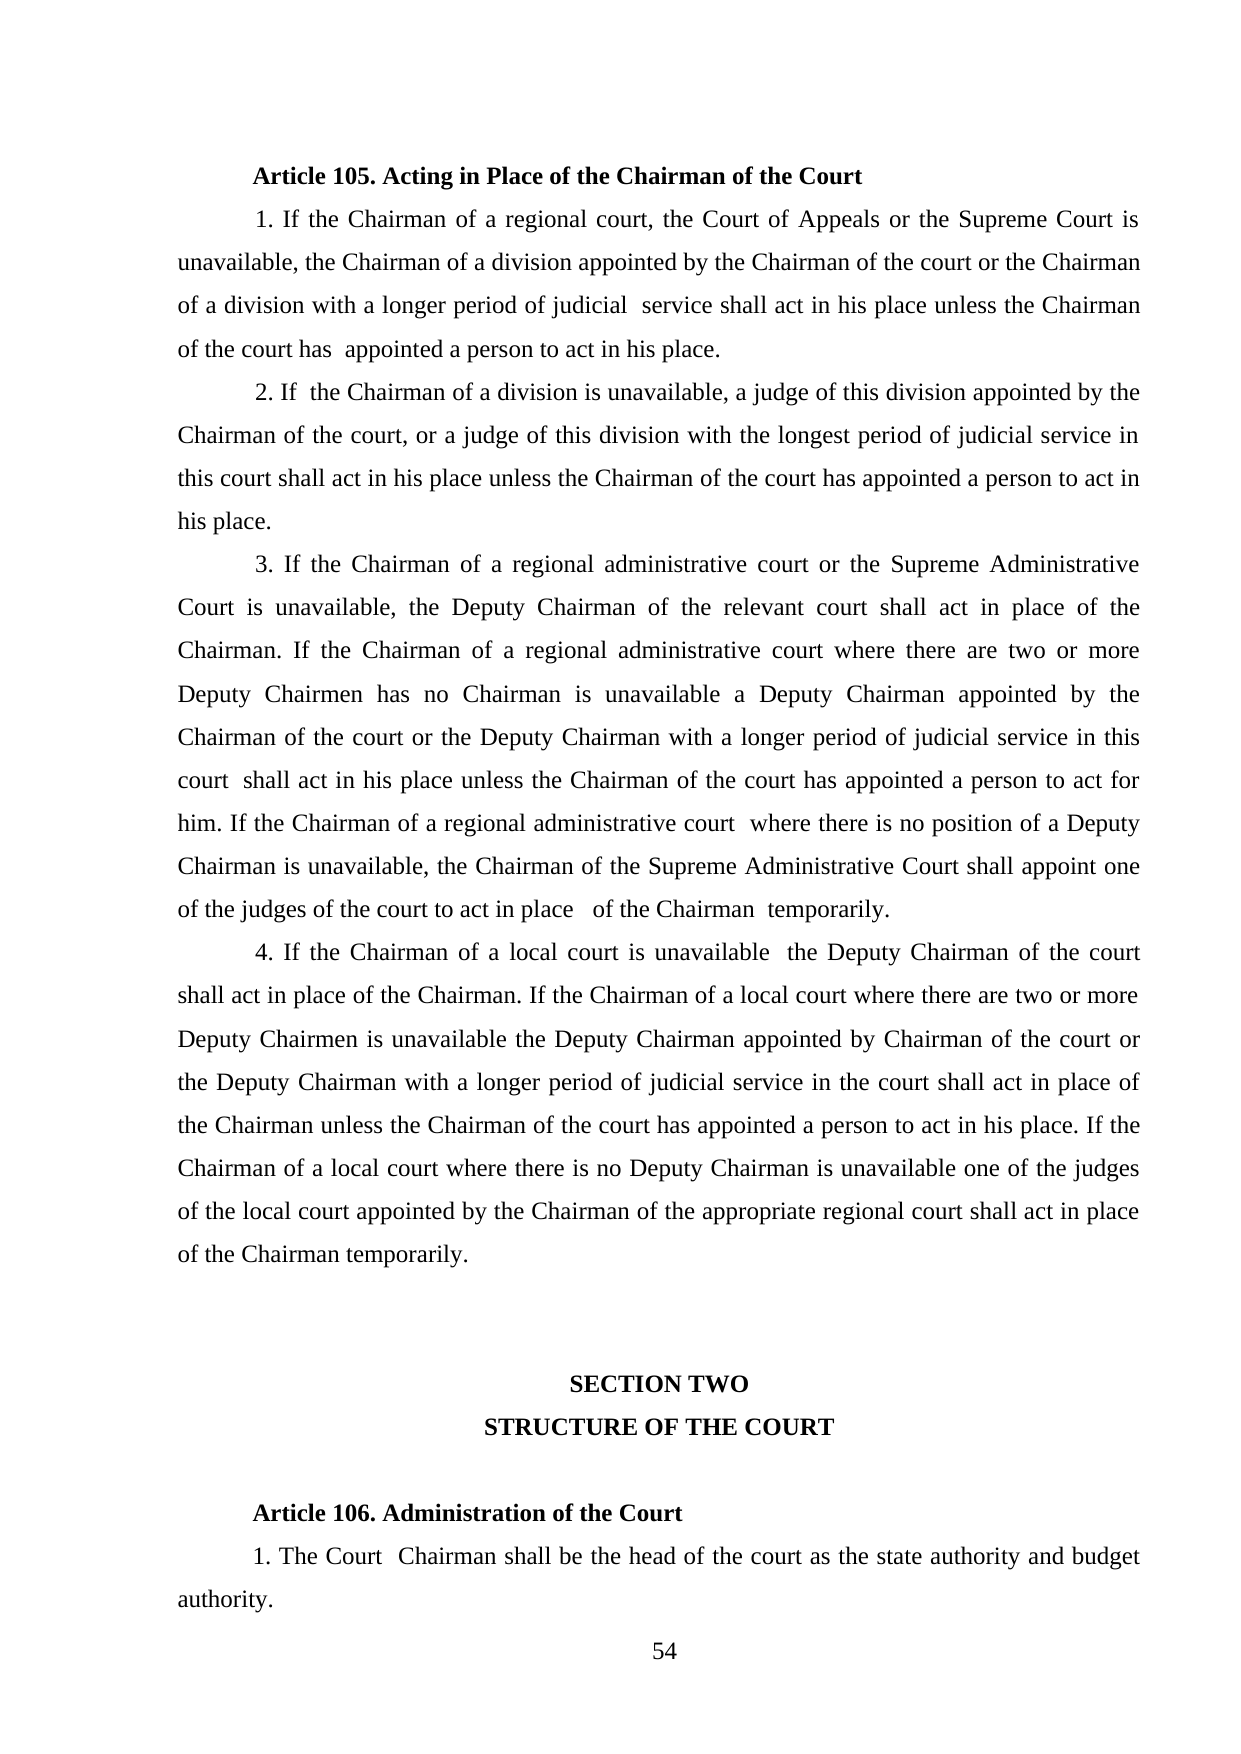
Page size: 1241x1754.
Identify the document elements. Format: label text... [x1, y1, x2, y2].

text 3. If the Chairman of a regional administrative court or the Supreme Administrative Court is unavailable, the Deputy Chairman of the relevant court shall act in place of the Chairman. If the Chairman of a regional administrative court where there are two or more Deputy Chairmen has no Chairman is unavailable a Deputy Chairman appointed by the Chairman of the court or the Deputy Chairman with a longer period of judicial service in this court shall act in his place unless the Chairman of the court has appointed a person to act for him. If the Chairman of a regional administrative court where there is no position of a Deputy Chairman is unavailable, the Chairman of the Supreme Administrative Court shall appoint one of the judges of the court to act in place of the Chairman temporarily. [177, 549, 1141, 923]
text SECTION TWO [177, 1369, 1141, 1397]
text 1. The Court Chairman shall be the head of the court as the state authority and budget authority. [177, 1541, 1141, 1613]
text 1. If the Chairman of a regional court, the Court of Appeals or the Supreme Court is unavailable, the Chairman of a division appointed by the Chairman of the court or the Chairman of a division with a longer period of judicial service shall act in his place unless the Chairman of the court has appointed a person to act in his place. [177, 204, 1141, 362]
text 4. If the Chairman of a local court is unavailable the Deputy Chairman of the court shall act in place of the Chairman. If the Chairman of a local court where there are two or more Deputy Chairmen is unavailable the Deputy Chairman appointed by Chairman of the court or the Deputy Chairman with a longer period of judicial service in the court shall act in place of the Chairman unless the Chairman of the court has appointed a person to act in his place. If the Chairman of a local court where there is no Deputy Chairman is unavailable one of the judges of the local court appointed by the Chairman of the appropriate regional court shall act in place of the Chairman temporarily. [177, 937, 1141, 1268]
text Article 105. Acting in Place of the Chairman of the Court [177, 161, 1141, 190]
text 2. If the Chairman of a division is unavailable, a judge of this division appointed by the Chairman of the court, or a judge of this division with the longest period of judicial service in this court shall act in his place unless the Chairman of the court has appointed a person to act in his place. [177, 377, 1141, 535]
text Article 106. Administration of the Court [177, 1498, 1141, 1527]
text STRUCTURE OF THE COURT [177, 1412, 1141, 1441]
